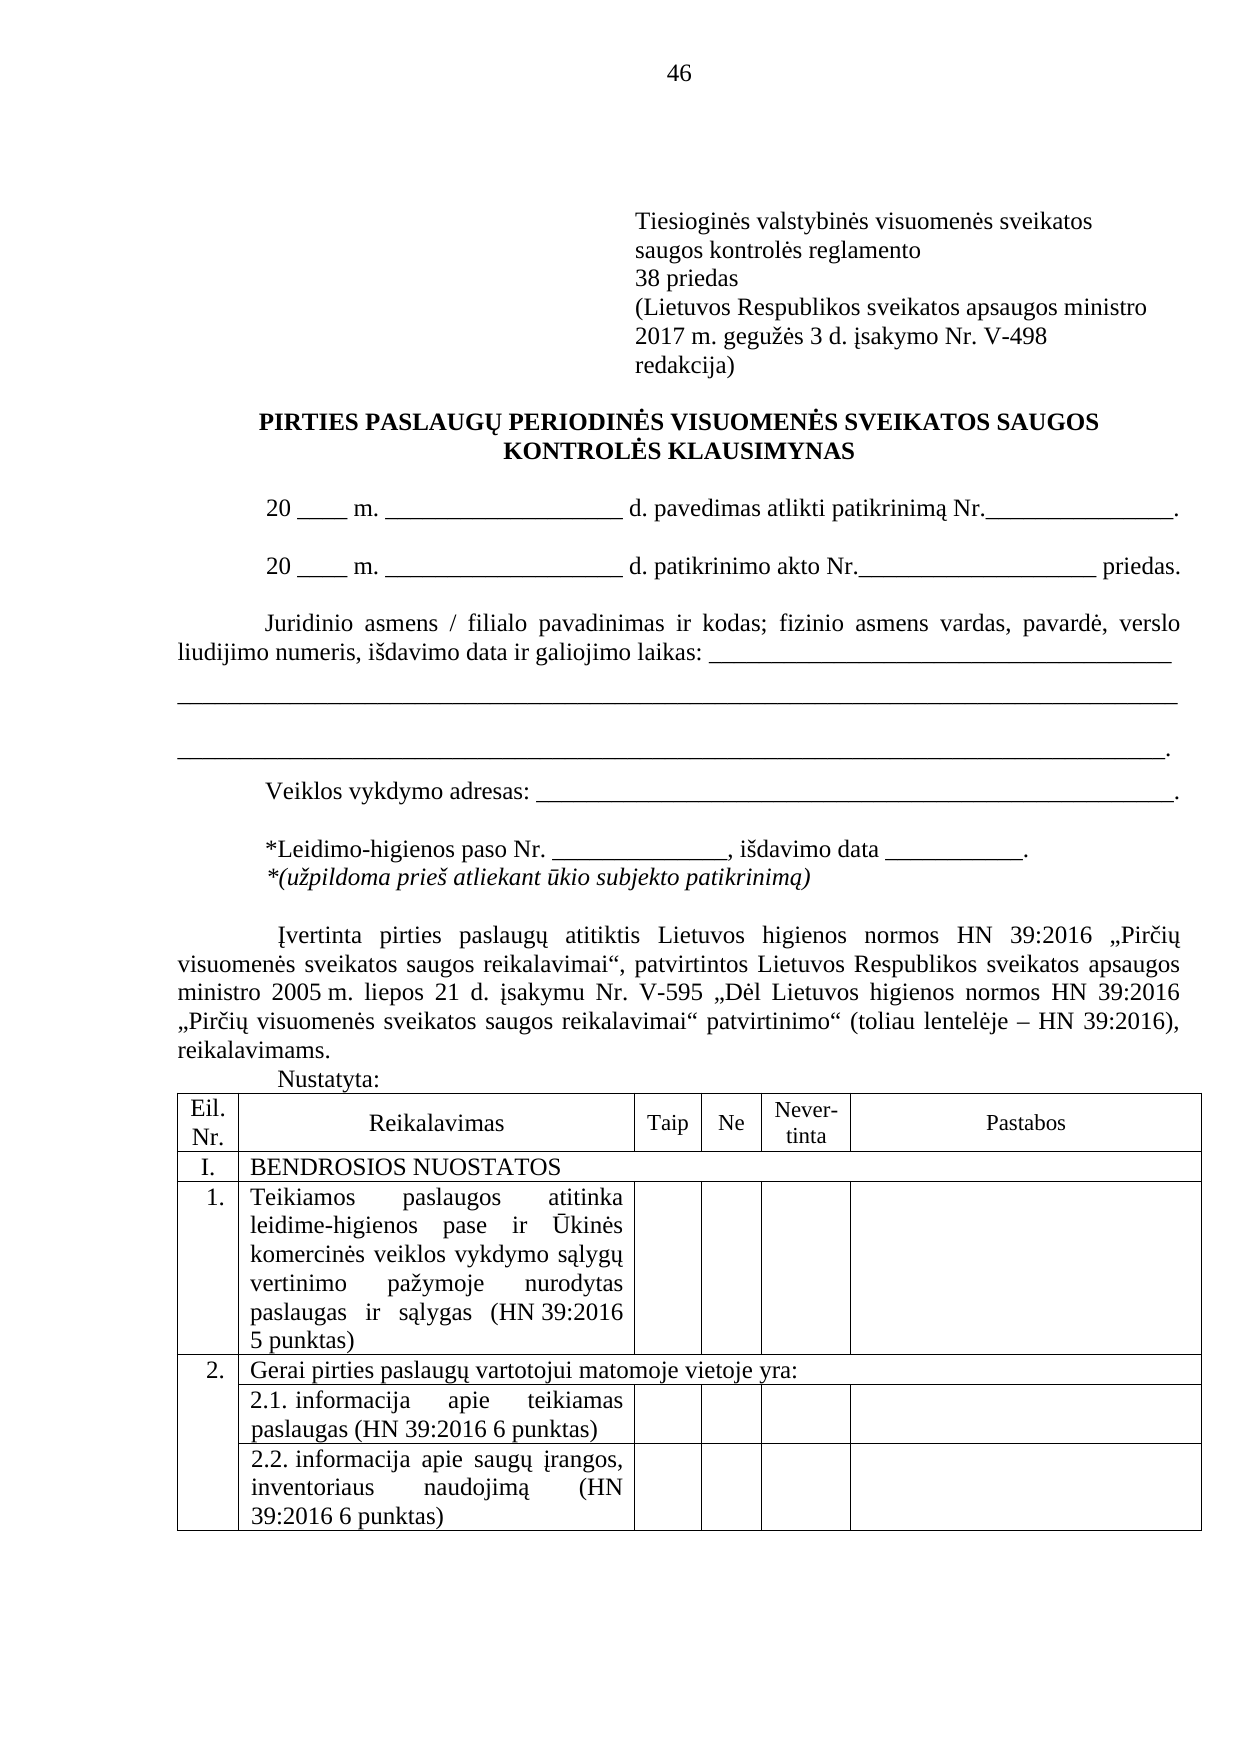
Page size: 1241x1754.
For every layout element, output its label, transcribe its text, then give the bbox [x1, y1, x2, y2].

table_cell [851, 1182, 1201, 1354]
text ________________________________________________________________________________ [177, 678, 1181, 707]
table_cell 2.2. informacija apie saugų įrangos, inventoriaus naudojimą (HN 39:2016 6 punktas) [239, 1444, 634, 1530]
table_cell 2. [178, 1355, 238, 1530]
table_cell [762, 1182, 850, 1354]
table_cell [851, 1385, 1201, 1443]
text Veiklos vykdymo adresas: ___________________________________________________. [177, 776, 1181, 805]
table_cell 1. 1 [178, 1182, 238, 1354]
table_header Taip [635, 1094, 701, 1151]
table_cell [635, 1444, 701, 1530]
table_cell 2.1. informacija apie teikiamas paslaugas (HN 39:2016 6 punktas) [239, 1385, 634, 1443]
text 20 ____ m. ___________________ d. pavedimas atlikti patikrinimą Nr._______________. [177, 493, 1181, 522]
text redakcija) [177, 350, 1216, 378]
table_header Pastabos [851, 1094, 1201, 1151]
text 20 ____ m. ___________________ d. patikrinimo akto Nr.___________________ priedas. [177, 551, 1181, 580]
table_cell [702, 1385, 761, 1443]
text Juridinio asmens / filialo pavadinimas ir kodas; fizinio asmens vardas, pavardė, verslo liudijimo numeris, išdavimo data ir galiojimo laikas: _____________________________________ [177, 608, 1181, 666]
table_cell [635, 1182, 701, 1354]
table_cell [702, 1444, 761, 1530]
text _______________________________________________________________________________. [177, 733, 1181, 762]
table_cell [762, 1385, 850, 1443]
text 38 priedas [177, 263, 1216, 292]
table_cell Gerai pirties paslaugų vartotojui matomoje vietoje yra: [239, 1355, 1201, 1384]
table_cell [851, 1444, 1201, 1530]
table_cell [635, 1385, 701, 1443]
text (Lietuvos Respublikos sveikatos apsaugos ministro [177, 292, 1216, 321]
table_cell [762, 1444, 850, 1530]
table_cell I. [178, 1152, 238, 1181]
text PIRTIES PASLAUGŲ PERIODINĖS VISUOMENĖS SVEIKATOS SAUGOS KONTROLĖS KLAUSIMYNAS [177, 407, 1181, 465]
text *Leidimo-higienos paso Nr. ______________, išdavimo data ___________. [177, 834, 1181, 862]
text *(užpildoma prieš atliekant ūkio subjekto patikrinimą) [177, 862, 1181, 891]
text 2017 m. gegužės 3 d. įsakymo Nr. V-498 [177, 321, 1216, 350]
table_header Reikalavimas [239, 1094, 634, 1151]
text saugos kontrolės reglamento [177, 235, 1216, 263]
table_header Ne [702, 1094, 761, 1151]
table_cell [702, 1182, 761, 1354]
table_header Eil. Nr. [178, 1094, 238, 1151]
table_header Never- tinta [762, 1094, 850, 1151]
text Nustatyta: [177, 1064, 1181, 1092]
table_cell BENDROSIOS NUOSTATOS [239, 1152, 1201, 1181]
text Įvertinta pirties paslaugų atitiktis Lietuvos higienos normos HN 39:2016 „Pirčių visuomenės sveikatos saugos reikalavimai“, patvirtintos Lietuvos Respublikos sveikatos apsaugos ministro 2005 m. liepos 21 d. įsakymu Nr. V-595 „Dėl Lietuvos higienos normos HN 39:2016 „Pirčių visuomenės sveikatos saugos reikalavimai“ patvirtinimo“ (toliau lentelėje – HN 39:2016), reikalavimams. [177, 920, 1181, 1064]
text Tiesioginės valstybinės visuomenės sveikatos [177, 206, 1216, 235]
table_cell Teikiamos paslaugos atitinka leidime-higienos pase ir Ūkinės komercinės veiklos vykdymo sąlygų vertinimo pažymoje nurodytas paslaugas ir sąlygas (HN 39:2016 5 punktas) [239, 1182, 634, 1354]
